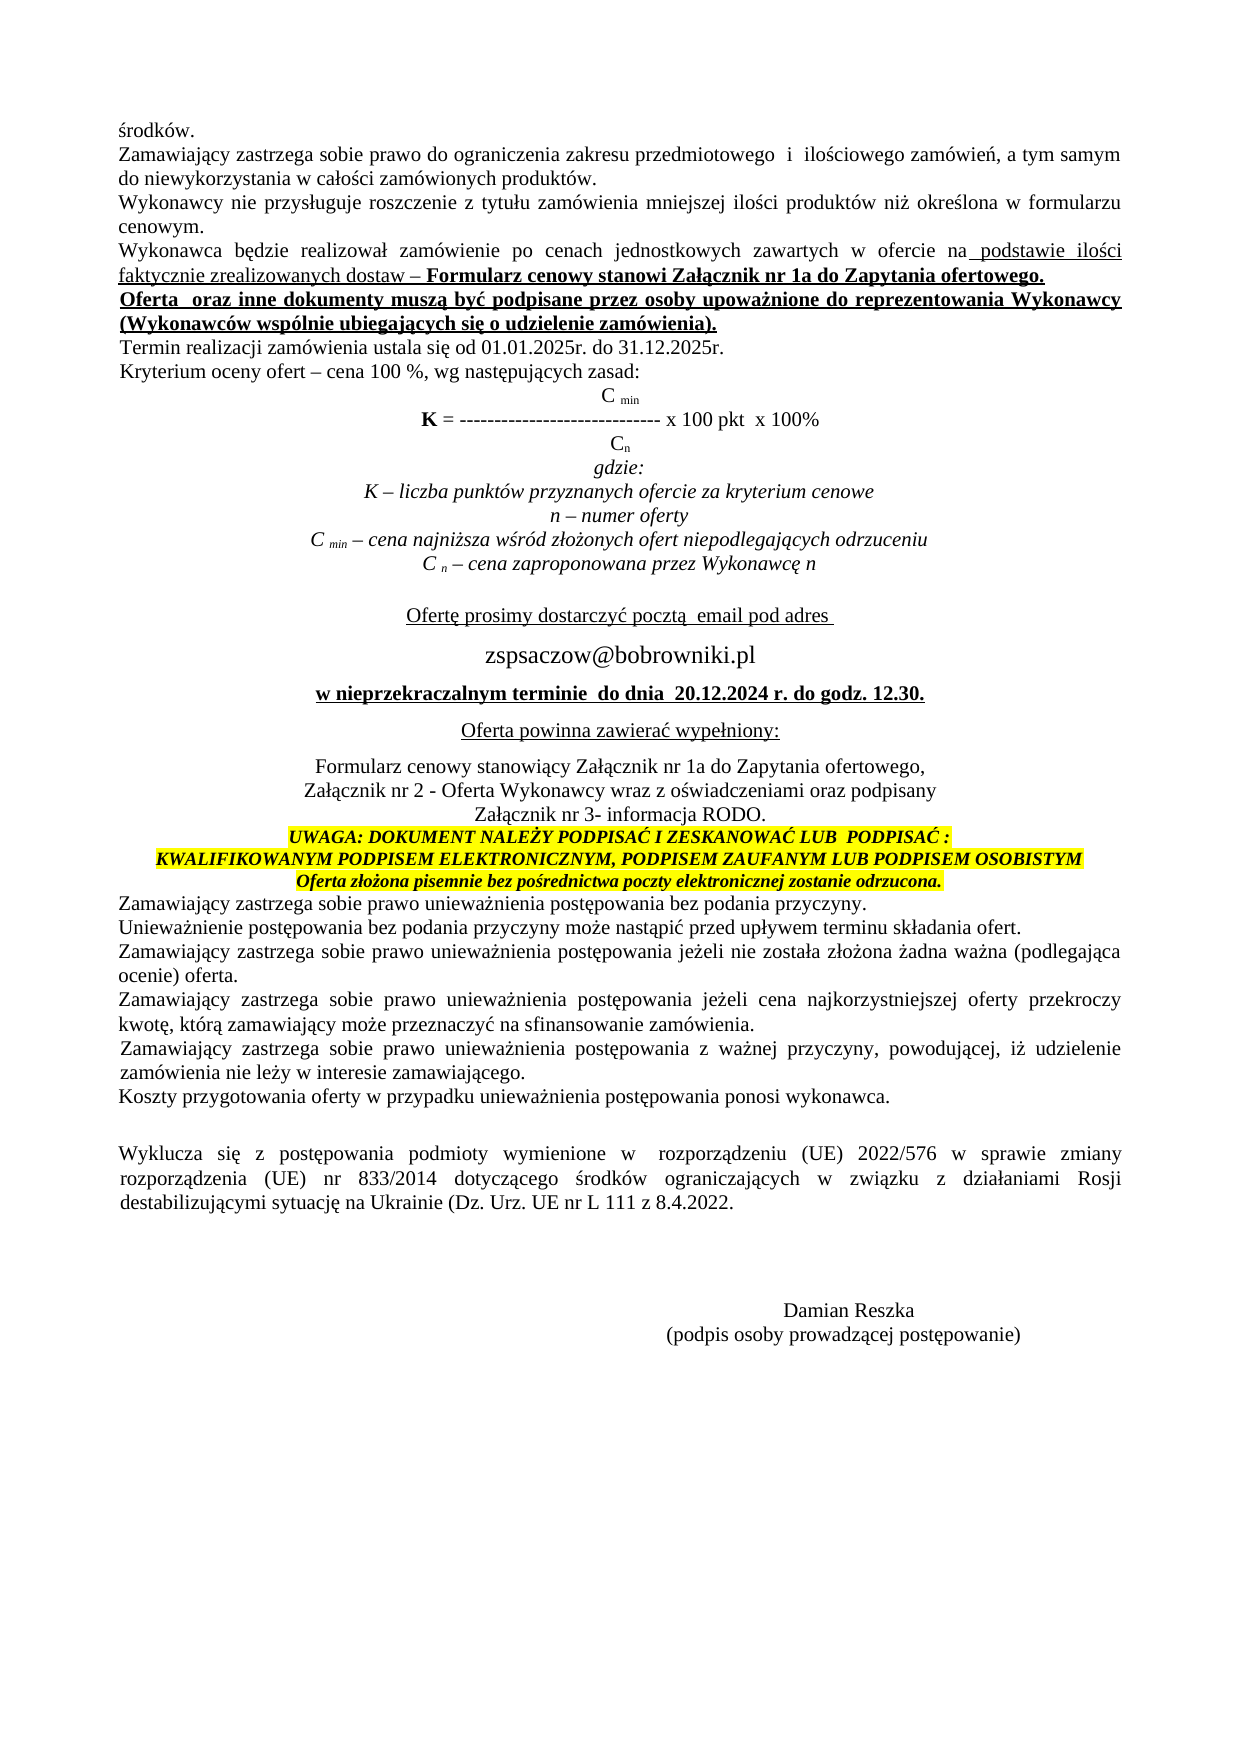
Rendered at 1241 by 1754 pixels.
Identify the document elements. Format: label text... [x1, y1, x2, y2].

text UWAGA: DOKUMENT NALEŻY PODPISAĆ I ZESKANOWAĆ LUB PODPISAĆ : [118, 826, 1122, 848]
text Cn [118, 431, 1122, 455]
text Wykonawcy nie przysługuje roszczenie z tytułu zamówienia mniejszej ilości produktów niż określona w formularzu cenowym. [118, 190, 1122, 238]
text Wyklucza się z postępowania podmioty wymienione w rozporządzeniu (UE) 2022/576 w sprawie zmiany rozporządzenia (UE) nr 833/2014 dotyczącego środków ograniczających w związku z działaniami Rosji destabilizującymi sytuację na Ukrainie (Dz. Urz. UE nr L 111 z 8.4.2022. [118, 1136, 1122, 1214]
text w nieprzekraczalnym terminie do dnia 20.12.2024 r. do godz. 12.30. [118, 681, 1122, 705]
text Zamawiający zastrzega sobie prawo do ograniczenia zakresu przedmiotowego i ilościowego zamówień, a tym samym do niewykorzystania w całości zamówionych produktów. [118, 142, 1122, 190]
text Oferta powinna zawierać wypełniony: [118, 718, 1122, 742]
text Zamawiający zastrzega sobie prawo unieważnienia postępowania jeżeli cena najkorzystniejszej oferty przekroczy kwotę, którą zamawiający może przeznaczyć na sfinansowanie zamówienia. [118, 987, 1122, 1036]
text K = ----------------------------- x 100 pkt x 100% [118, 407, 1122, 431]
text Kryterium oceny ofert – cena 100 %, wg następujących zasad: [119, 359, 1122, 383]
text Załącznik nr 2 - Oferta Wykonawcy wraz z oświadczeniami oraz podpisany [118, 778, 1122, 802]
text C min [118, 383, 1122, 407]
text KWALIFIKOWANYM PODPISEM ELEKTRONICZNYM, PODPISEM ZAUFANYM LUB PODPISEM OSOBISTYM [118, 848, 1122, 869]
text Ofertę prosimy dostarczyć pocztą email pod adres [118, 603, 1122, 627]
text C min – cena najniższa wśród złożonych ofert niepodlegających odrzuceniu [118, 527, 1122, 551]
text Zamawiający zastrzega sobie prawo unieważnienia postępowania bez podania przyczyny. [118, 891, 1122, 915]
text C n – cena zaproponowana przez Wykonawcę n [118, 551, 1122, 575]
text Unieważnienie postępowania bez podania przyczyny może nastąpić przed upływem terminu składania ofert. [118, 915, 1122, 939]
text gdzie: [118, 455, 1122, 479]
text (podpis osoby prowadzącej postępowanie) [413, 1322, 1122, 1346]
text (Wykonawców wspólnie ubiegających się o udzielenie zamówienia). [119, 308, 1122, 335]
text środków. [118, 118, 1122, 142]
text K – liczba punktów przyznanych ofercie za kryterium cenowe [118, 479, 1122, 503]
text Oferta złożona pisemnie bez pośrednictwa poczty elektronicznej zostanie odrzucona. [118, 869, 1122, 891]
text Formularz cenowy stanowiący Załącznik nr 1a do Zapytania ofertowego, [118, 754, 1122, 778]
text Zamawiający zastrzega sobie prawo unieważnienia postępowania z ważnej przyczyny, powodującej, iż udzielenie zamówienia nie leży w interesie zamawiającego. [120, 1036, 1122, 1084]
text Wykonawca będzie realizował zamówienie po cenach jednostkowych zawartych w ofercie na podstawie ilości faktycznie zrealizowanych dostaw – Formularz cenowy stanowi Załącznik nr 1a do Zapytania ofertowego. [118, 238, 1122, 287]
text Oferta oraz inne dokumenty muszą być podpisane przez osoby upoważnione do reprezentowania Wykonawcy [119, 287, 1122, 307]
text Załącznik nr 3- informacja RODO. [118, 802, 1122, 826]
text zspsaczow@bobrowniki.pl [118, 640, 1122, 669]
text Termin realizacji zamówienia ustala się od 01.01.2025r. do 31.12.2025r. [119, 335, 1122, 359]
text Damian Reszka [413, 1298, 1122, 1322]
text n – numer oferty [118, 503, 1122, 527]
text Zamawiający zastrzega sobie prawo unieważnienia postępowania jeżeli nie została złożona żadna ważna (podlegająca ocenie) oferta. [118, 939, 1122, 987]
text Koszty przygotowania oferty w przypadku unieważnienia postępowania ponosi wykonawca. [118, 1084, 1122, 1108]
